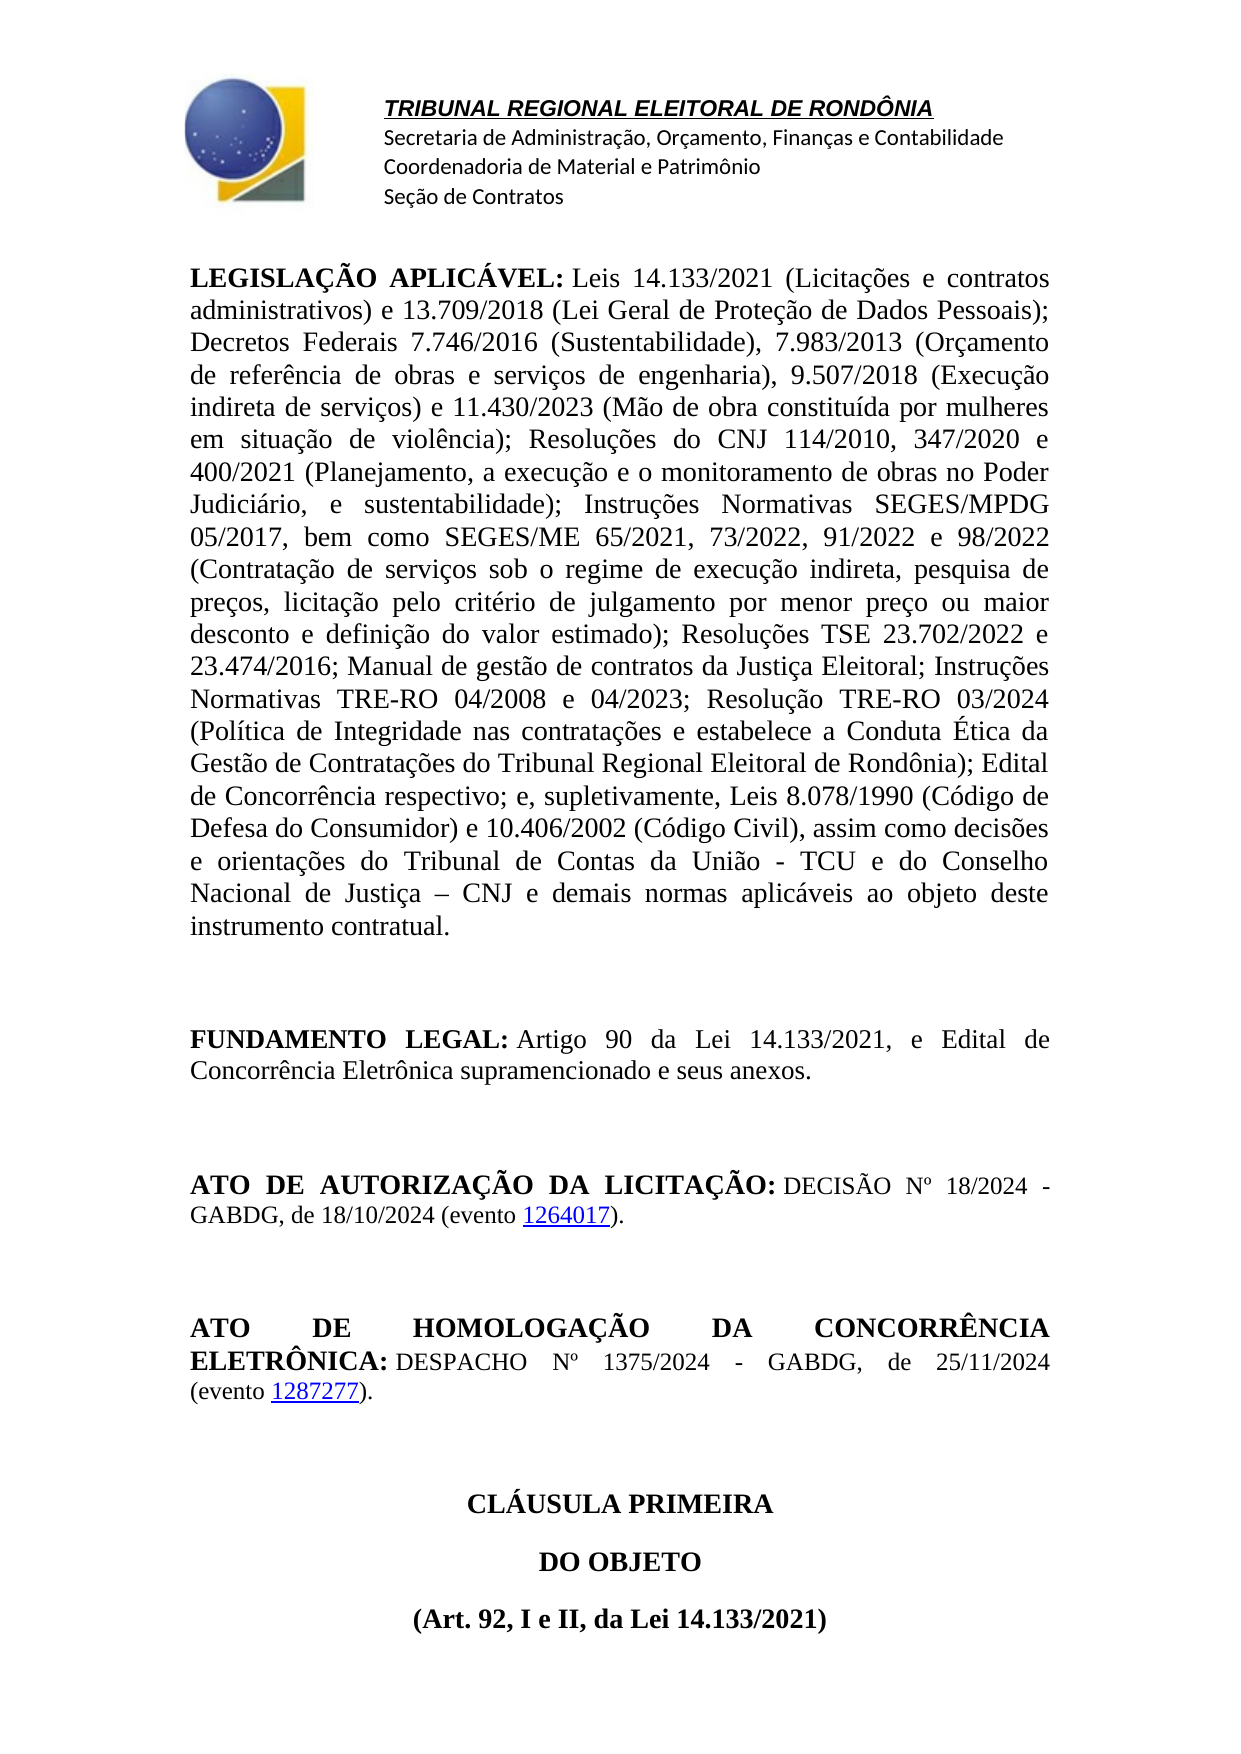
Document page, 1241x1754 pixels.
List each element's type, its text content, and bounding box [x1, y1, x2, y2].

text FUNDAMENTO LEGAL: Artigo 90 da Lei 14.133/2021, e Edital de Concorrência Eletrônica supramencionado e seus anexos. [190, 1023, 1051, 1086]
text ATO DE HOMOLOGAÇÃO DA CONCORRÊNCIA ELETRÔNICA: DESPACHO Nº 1375/2024 - GABDG, de 25/11/2024 (evento 1287277). [190, 1312, 1051, 1405]
text (Art. 92, I e II, da Lei 14.133/2021) [190, 1602, 1051, 1635]
text CLÁUSULA PRIMEIRA [190, 1487, 1051, 1520]
text DO OBJETO [190, 1545, 1051, 1577]
text LEGISLAÇÃO APLICÁVEL: Leis 14.133/2021 (Licitações e contratos administrativos) e 13.709/2018 (Lei Geral de Proteção de Dados Pessoais); Decretos Federais 7.746/2016 (Sustentabilidade), 7.983/2013 (Orçamento de referência de obras e serviços de engenharia), 9.507/2018 (Execução indireta de serviços) e 11.430/2023 (Mão de obra constituída por mulheres em situação de violência); Resoluções do CNJ 114/2010, 347/2020 e 400/2021 (Planejamento, a execução e o monitoramento de obras no Poder Judiciário, e sustentabilidade); Instruções Normativas SEGES/MPDG 05/2017, bem como SEGES/ME 65/2021, 73/2022, 91/2022 e 98/2022 (Contratação de serviços sob o regime de execução indireta, pesquisa de preços, licitação pelo critério de julgamento por menor preço ou maior desconto e definição do valor estimado); Resoluções TSE 23.702/2022 e 23.474/2016; Manual de gestão de contratos da Justiça Eleitoral; Instruções Normativas TRE-RO 04/2008 e 04/2023; Resolução TRE-RO 03/2024 (Política de Integridade nas contratações e estabelece a Conduta Ética da Gestão de Contratações do Tribunal Regional Eleitoral de Rondônia); Edital de Concorrência respectivo; e, supletivamente, Leis 8.078/1990 (Código de Defesa do Consumidor) e 10.406/2002 (Código Civil), assim como decisões e orientações do Tribunal de Contas da União - TCU e do Conselho Nacional de Justiça – CNJ e demais normas aplicáveis ao objeto deste instrumento contratual. [190, 261, 1051, 941]
text ATO DE AUTORIZAÇÃO DA LICITAÇÃO: DECISÃO Nº 18/2024 - GABDG, de 18/10/2024 (evento 1264017). [190, 1168, 1051, 1229]
